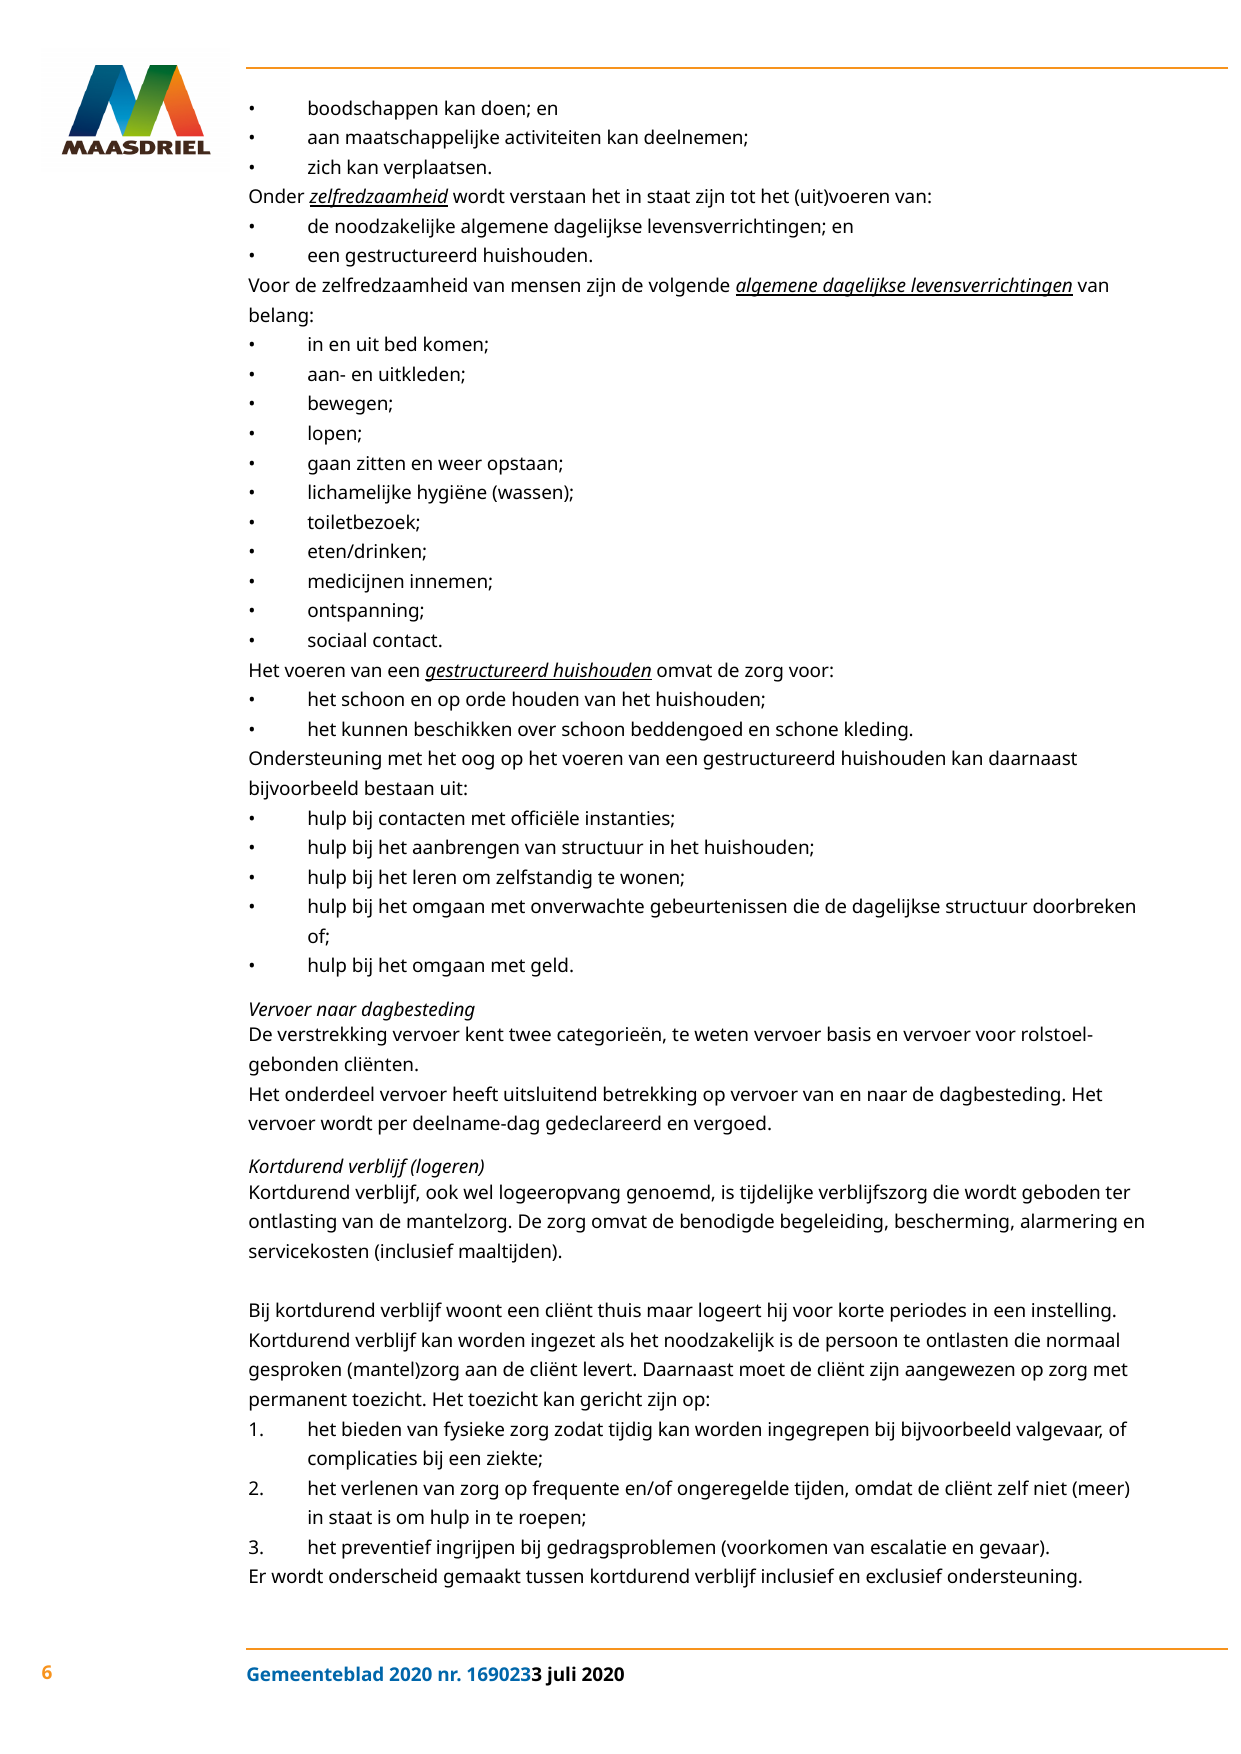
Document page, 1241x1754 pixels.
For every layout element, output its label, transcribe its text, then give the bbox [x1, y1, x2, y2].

list aan maatschappelijke activiteiten kan deelnemen; [248, 124, 1152, 150]
list hulp bij het omgaan met geld. [248, 953, 1152, 978]
list in en uit bed komen; [248, 331, 1152, 357]
list het preventief ingrijpen bij gedragsproblemen (voorkomen van escalatie en gevaar). [248, 1534, 1152, 1560]
text Onder zelfredzaamheid wordt verstaan het in staat zijn tot het (uit)voeren van: [248, 183, 1152, 209]
list boodschappen kan doen; en [248, 95, 1152, 121]
list hulp bij het aanbrengen van structuur in het huishouden; [248, 834, 1152, 860]
text vervoer wordt per deelname-dag gedeclareerd en vergoed. [248, 1110, 1152, 1136]
text Vervoer naar dagbesteding [248, 996, 1152, 1022]
list hulp bij het omgaan met onverwachte gebeurtenissen die de dagelijkse structuur doorbreken of; [248, 893, 1152, 949]
list sociaal contact. [248, 627, 1152, 653]
list zich kan verplaatsen. [248, 154, 1152, 180]
text Het voeren van een gestructureerd huishouden omvat de zorg voor: [248, 657, 1152, 683]
text Ondersteuning met het oog op het voeren van een gestructureerd huishouden kan daarnaast bijvoorbeeld bestaan uit: [248, 746, 1152, 801]
list toiletbezoek; [248, 509, 1152, 535]
list het kunnen beschikken over schoon beddengoed en schone kleding. [248, 716, 1152, 742]
list lopen; [248, 420, 1152, 446]
text De verstrekking vervoer kent twee categorieën, te weten vervoer basis en vervoer voor rolstoel-gebonden cliënten. [248, 1022, 1152, 1077]
list bewegen; [248, 391, 1152, 416]
text Bij kortdurend verblijf woont een cliënt thuis maar logeert hij voor korte periodes in een instelling. [248, 1297, 1152, 1323]
list hulp bij het leren om zelfstandig te wonen; [248, 864, 1152, 890]
list ontspanning; [248, 598, 1152, 623]
list het schoon en op orde houden van het huishouden; [248, 686, 1152, 712]
list het verlenen van zorg op frequente en/of ongeregelde tijden, omdat de cliënt zelf niet (meer) in staat is om hulp in te roepen; [248, 1475, 1152, 1530]
text Kortdurend verblijf, ook wel logeeropvang genoemd, is tijdelijke verblijfszorg die wordt geboden ter ontlasting van de mantelzorg. De zorg omvat de benodigde begeleiding, bescherming, alarmering en servicekosten (inclusief maaltijden). [248, 1179, 1152, 1264]
list aan‐ en uitkleden; [248, 361, 1152, 387]
list gaan zitten en weer opstaan; [248, 450, 1152, 476]
text Kortdurend verblijf (logeren) [248, 1153, 1152, 1179]
picture [41, 47, 231, 172]
text Voor de zelfredzaamheid van mensen zijn de volgende algemene dagelijkse levensverrichtingen van belang: [248, 272, 1152, 328]
list de noodzakelijke algemene dagelijkse levensverrichtingen; en [248, 213, 1152, 239]
list eten/drinken; [248, 538, 1152, 564]
text Er wordt onderscheid gemaakt tussen kortdurend verblijf inclusief en exclusief ondersteuning. [248, 1564, 1152, 1589]
list een gestructureerd huishouden. [248, 243, 1152, 268]
list medicijnen innemen; [248, 568, 1152, 594]
text Kortdurend verblijf kan worden ingezet als het noodzakelijk is de persoon te ontlasten die normaal gesproken (mantel)zorg aan de cliënt levert. Daarnaast moet de cliënt zijn aangewezen op zorg met permanent toezicht. Het toezicht kan gericht zijn op: [248, 1327, 1152, 1412]
list lichamelijke hygiëne (wassen); [248, 479, 1152, 505]
list hulp bij contacten met officiële instanties; [248, 805, 1152, 831]
text Het onderdeel vervoer heeft uitsluitend betrekking op vervoer van en naar de dagbesteding. Het [248, 1081, 1152, 1106]
list het bieden van fysieke zorg zodat tijdig kan worden ingegrepen bij bijvoorbeeld valgevaar, of complicaties bij een ziekte; [248, 1416, 1152, 1471]
